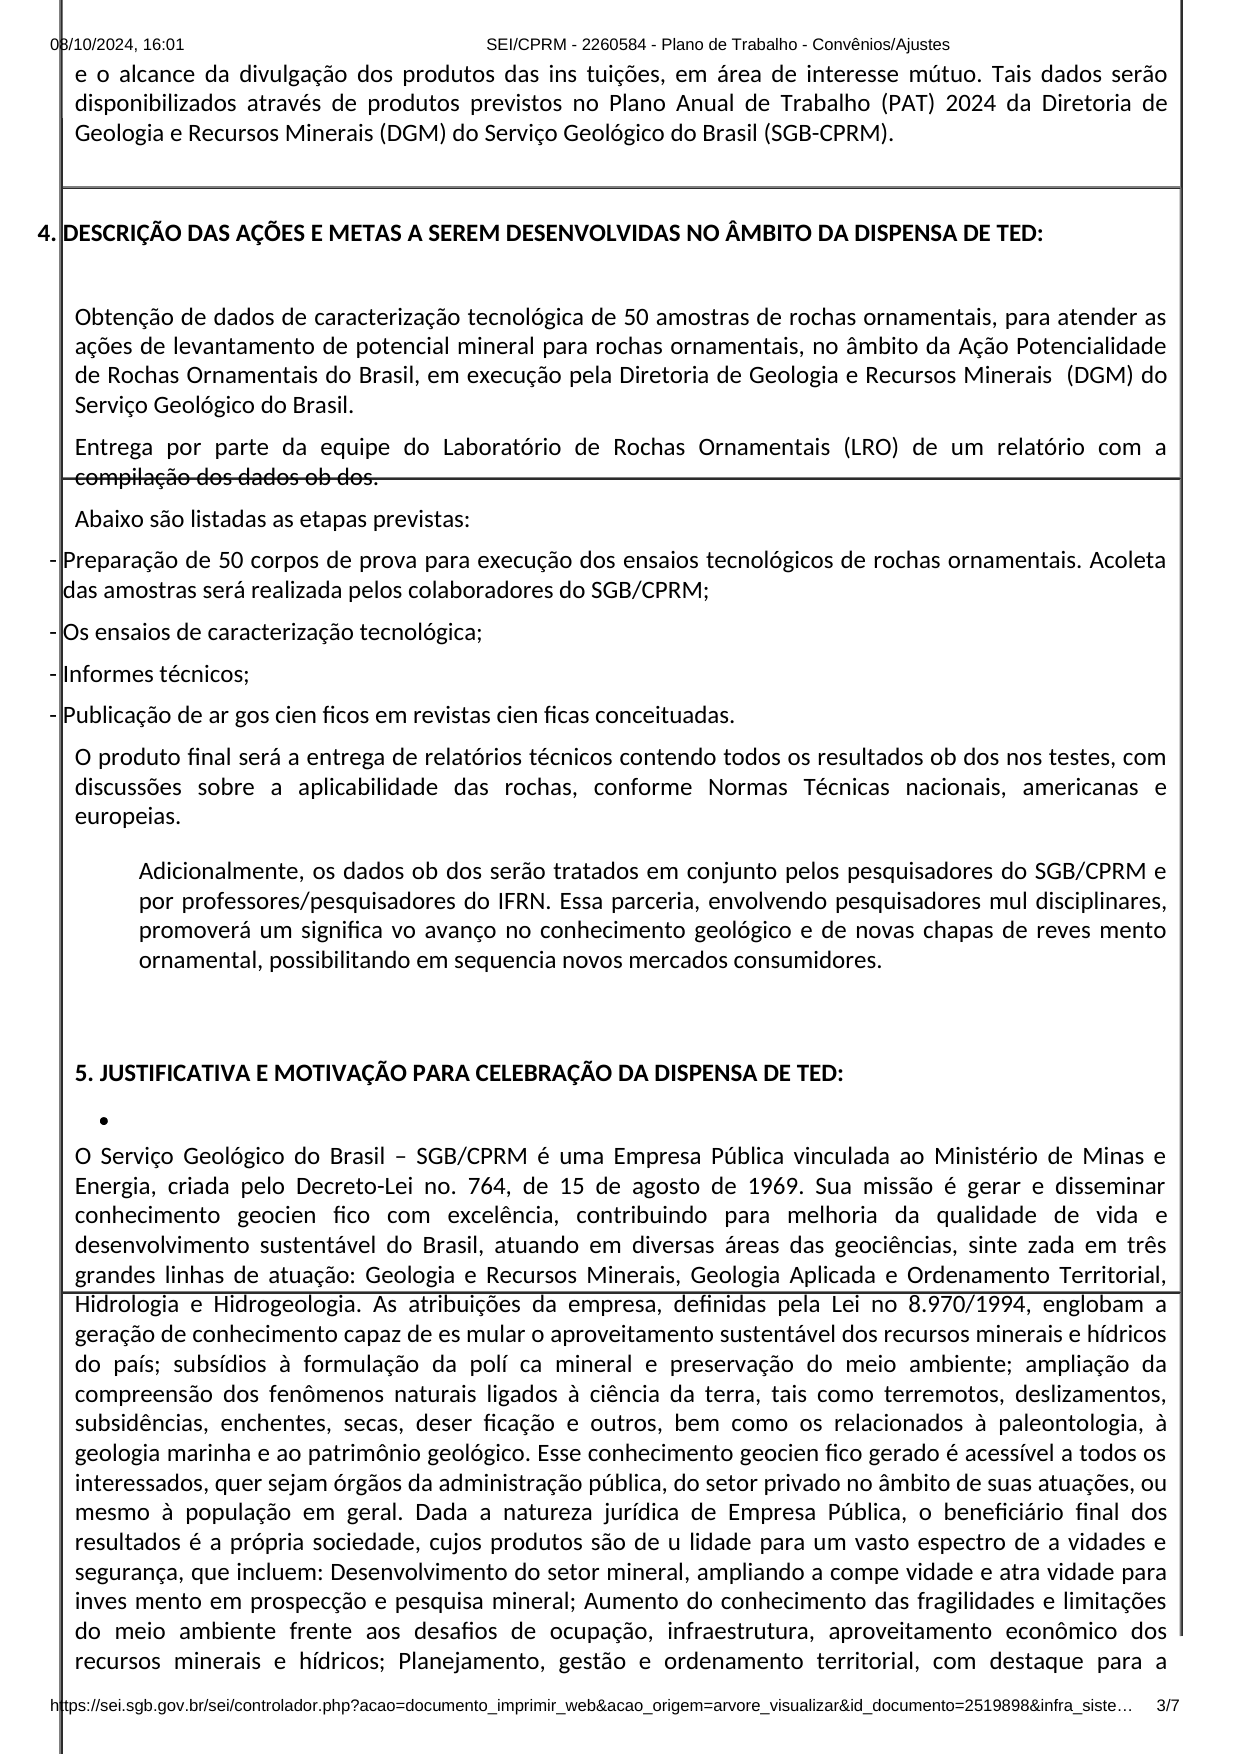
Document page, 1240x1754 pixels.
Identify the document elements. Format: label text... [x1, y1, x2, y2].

text Hidrologia e Hidrogeologia. As atribuições da empresa, definidas pela Lei no 8.970/1994, englobam a geração de conhecimento capaz de es mular o aproveitamento sustentável dos recursos minerais e hídricos do país; subsídios à formulação da polí ca mineral e preservação do meio ambiente; ampliação da compreensão dos fenômenos naturais ligados à ciência da terra, tais como terremotos, deslizamentos, subsidências, enchentes, secas, deser ficação e outros, bem como os relacionados à paleontologia, à geologia marinha e ao patrimônio geológico. Esse conhecimento geocien fico gerado é acessível a todos os interessados, quer sejam órgãos da administração pública, do setor privado no âmbito de suas atuações, ou mesmo à população em geral. Dada a natureza jurídica de Empresa Pública, o beneficiário final dos resultados é a própria sociedade, cujos produtos são de u lidade para um vasto espectro de a vidades e segurança, que incluem: Desenvolvimento do setor mineral, ampliando a compe vidade e atra vidade para inves mento em prospecção e pesquisa mineral; Aumento do conhecimento das fragilidades e limitações do meio ambiente frente aos desafios de ocupação, infraestrutura, aproveitamento econômico dos recursos minerais e hídricos; Planejamento, gestão e ordenamento territorial, com destaque para a [74, 1294, 1169, 1675]
list Os ensaios de caracterização tecnológica; [63, 617, 1169, 646]
text 5. JUSTIFICATIVA E MOTIVAÇÃO PARA CELEBRAÇÃO DA DISPENSA DE TED: [74, 1057, 1179, 1088]
text Entrega por parte da equipe do Laboratório de Rochas Ornamentais (LRO) de um relatório com a compilação dos dados ob dos. [74, 480, 1169, 491]
text Adicionalmente, os dados ob dos serão tratados em conjunto pelos pesquisadores do SGB/CPRM e por professores/pesquisadores do IFRN. Essa parceria, envolvendo pesquisadores mul disciplinares, promoverá um significa vo avanço no conhecimento geológico e de novas chapas de reves mento ornamental, possibilitando em sequencia novos mercados consumidores. [138, 856, 1169, 975]
text Abaixo são listadas as etapas previstas: [74, 503, 1169, 533]
list Informes técnicos; [63, 658, 1169, 688]
text O Serviço Geológico do Brasil – SGB/CPRM é uma Empresa Pública vinculada ao Ministério de Minas e Energia, criada pelo Decreto-Lei no. 764, de 15 de agosto de 1969. Sua missão é gerar e disseminar conhecimento geocien fico com excelência, contribuindo para melhoria da qualidade de vida e desenvolvimento sustentável do Brasil, atuando em diversas áreas das geociências, sinte zada em três grandes linhas de atuação: Geologia e Recursos Minerais, Geologia Aplicada e Ordenamento Territorial, [74, 1141, 1169, 1291]
list Preparação de 50 corpos de prova para execução dos ensaios tecnológicos de rochas ornamentais. Acoleta das amostras será realizada pelos colaboradores do SGB/CPRM; [63, 545, 1169, 604]
text e o alcance da divulgação dos produtos das ins tuições, em área de interesse mútuo. Tais dados serão disponibilizados através de produtos previstos no Plano Anual de Trabalho (PAT) 2024 da Diretoria de Geologia e Recursos Minerais (DGM) do Serviço Geológico do Brasil (SGB-CPRM). [74, 59, 1169, 148]
list DESCRIÇÃO DAS AÇÕES E METAS A SEREM DESENVOLVIDAS NO ÂMBITO DA DISPENSA DE TED: [63, 217, 1179, 248]
text O produto final será a entrega de relatórios técnicos contendo todos os resultados ob dos nos testes, com discussões sobre a aplicabilidade das rochas, conforme Normas Técnicas nacionais, americanas e europeias. [74, 742, 1169, 831]
text Entrega por parte da equipe do Laboratório de Rochas Ornamentais (LRO) de um relatório com a compilação dos dados ob dos. [74, 432, 1169, 477]
list Publicação de ar gos cien ficos em revistas cien ficas conceituadas. [63, 700, 1169, 730]
text Obtenção de dados de caracterização tecnológica de 50 amostras de rochas ornamentais, para atender as ações de levantamento de potencial mineral para rochas ornamentais, no âmbito da Ação Potencialidade de Rochas Ornamentais do Brasil, em execução pela Diretoria de Geologia e Recursos Minerais (DGM) do Serviço Geológico do Brasil. [74, 301, 1169, 420]
